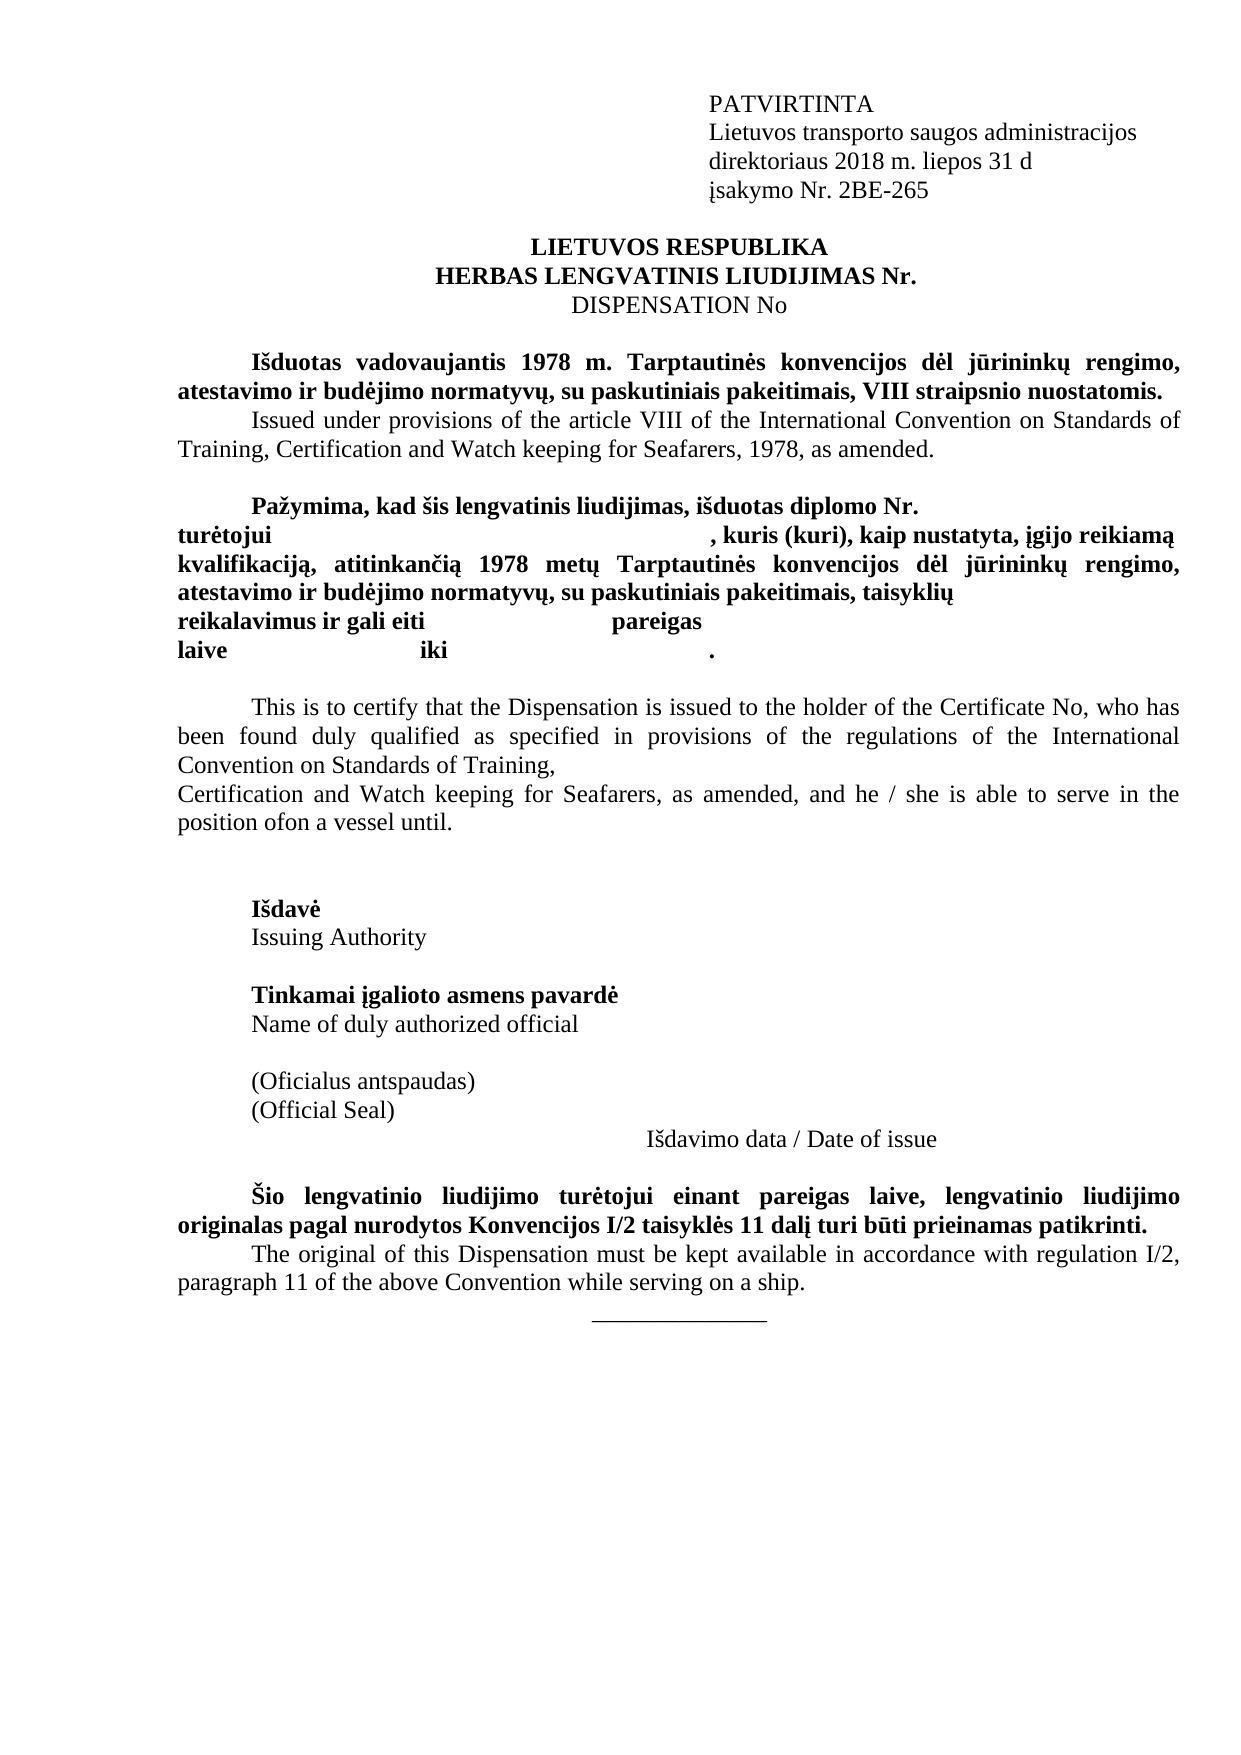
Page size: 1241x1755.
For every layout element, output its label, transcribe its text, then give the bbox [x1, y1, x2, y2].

text Issued under provisions of the article VIII of the International Convention on Standards of Training, Certification and Watch keeping for Seafarers, 1978, as amended. [177, 405, 1181, 462]
text Certification and Watch keeping for Seafarers, as amended, and he / she is able to serve in the position ofon a vessel until. [177, 779, 1181, 836]
text The original of this Dispensation must be kept available in accordance with regulation I/2, paragraph 11 of the above Convention while serving on a ship. [177, 1239, 1181, 1296]
text Tinkamai įgalioto asmens pavardė [177, 980, 1181, 1009]
text turėtojui , kuris (kuri), kaip nustatyta, įgijo reikiamą [177, 520, 1181, 549]
text Pažymima, kad šis lengvatinis liudijimas, išduotas diplomo Nr. [177, 491, 1181, 520]
text (Official Seal) [177, 1095, 1181, 1124]
text Išdavimo data / Date of issue [177, 1124, 1181, 1152]
text Lietuvos transporto saugos administracijos [177, 117, 1181, 146]
text PATVIRTINTA [177, 89, 1181, 117]
text kvalifikaciją, atitinkančią 1978 metų Tarptautinės konvencijos dėl jūrininkų rengimo, atestavimo ir budėjimo normatyvų, su paskutiniais pakeitimais, taisyklių [177, 549, 1181, 606]
text Šio lengvatinio liudijimo turėtojui einant pareigas laive, lengvatinio liudijimo originalas pagal nurodytos Konvencijos I/2 taisyklės 11 dalį turi būti prieinamas patikrinti. [177, 1181, 1181, 1239]
text Issuing Authority [177, 922, 1181, 951]
text direktoriaus 2018 m. liepos 31 d [177, 146, 1181, 175]
text DISPENSATION No [177, 290, 1181, 319]
text Išduotas vadovaujantis 1978 m. Tarptautinės konvencijos dėl jūrininkų rengimo, atestavimo ir budėjimo normatyvų, su paskutiniais pakeitimais, VIII straipsnio nuostatomis. [177, 347, 1181, 405]
text This is to certify that the Dispensation is issued to the holder of the Certificate No, who has been found duly qualified as specified in provisions of the regulations of the International Convention on Standards of Training, [177, 692, 1181, 779]
text Išdavė [177, 894, 1181, 922]
text HERBAS LENGVATINIS LIUDIJIMAS Nr. [177, 261, 1181, 290]
text įsakymo Nr. 2BE-265 [177, 175, 1181, 204]
text (Oficialus antspaudas) [177, 1066, 1181, 1095]
text LIETUVOS RESPUBLIKA [177, 232, 1181, 261]
text reikalavimus ir gali eiti pareigas [177, 606, 1181, 635]
text Name of duly authorized official [177, 1009, 1181, 1037]
text ______________ [177, 1296, 1181, 1325]
text laive iki . [177, 635, 1181, 664]
